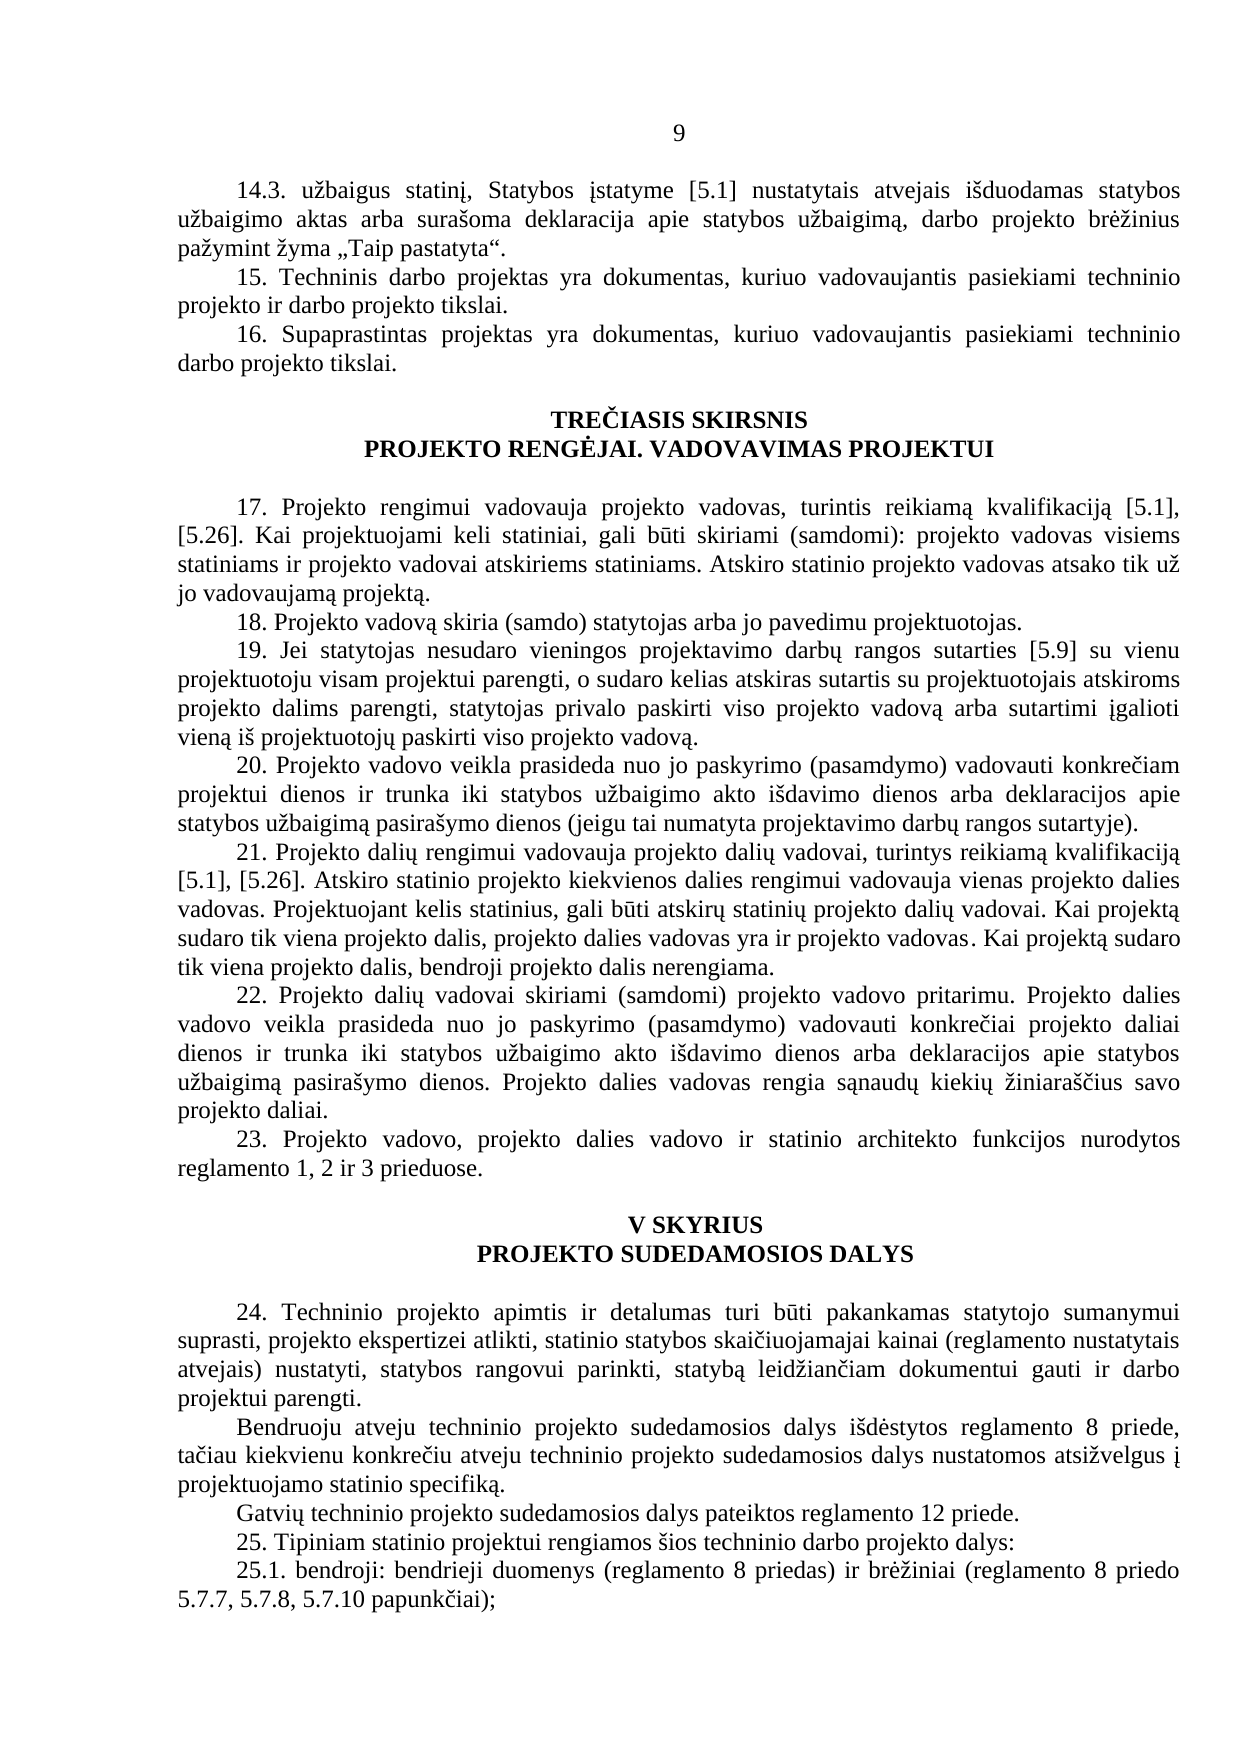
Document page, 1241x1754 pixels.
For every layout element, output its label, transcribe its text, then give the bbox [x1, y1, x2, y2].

text 25.1. bendroji: bendrieji duomenys (reglamento 8 priedas) ir brėžiniai (reglamento 8 priedo 5.7.7, 5.7.8, 5.7.10 papunkčiai); [177, 1556, 1181, 1613]
text 17. Projekto rengimui vadovauja projekto vadovas, turintis reikiamą kvalifikaciją [5.1], [5.26]. Kai projektuojami keli statiniai, gali būti skiriami (samdomi): projekto vadovas visiems statiniams ir projekto vadovai atskiriems statiniams. Atskiro statinio projekto vadovas atsako tik už jo vadovaujamą projektą. [177, 492, 1181, 607]
text 21. Projekto dalių rengimui vadovauja projekto dalių vadovai, turintys reikiamą kvalifikaciją [5.1], [5.26]. Atskiro statinio projekto kiekvienos dalies rengimui vadovauja vienas projekto dalies vadovas. Projektuojant kelis statinius, gali būti atskirų statinių projekto dalių vadovai. Kai projektą sudaro tik viena projekto dalis, projekto dalies vadovas yra ir projekto vadovas. Kai projektą sudaro tik viena projekto dalis, bendroji projekto dalis nerengiama. [177, 837, 1181, 981]
text PROJEKTO RENGĖJAI. VADOVAVIMAS PROJEKTUI [177, 434, 1181, 463]
text 15. Techninis darbo projektas yra dokumentas, kuriuo vadovaujantis pasiekiami techninio projekto ir darbo projekto tikslai. [177, 262, 1181, 319]
text 25. Tipiniam statinio projektui rengiamos šios techninio darbo projekto dalys: [177, 1527, 1181, 1556]
text 20. Projekto vadovo veikla prasideda nuo jo paskyrimo (pasamdymo) vadovauti konkrečiam projektui dienos ir trunka iki statybos užbaigimo akto išdavimo dienos arba deklaracijos apie statybos užbaigimą pasirašymo dienos (jeigu tai numatyta projektavimo darbų rangos sutartyje). [177, 751, 1181, 837]
text 19. Jei statytojas nesudaro vieningos projektavimo darbų rangos sutarties [5.9] su vienu projektuotoju visam projektui parengti, o sudaro kelias atskiras sutartis su projektuotojais atskiroms projekto dalims parengti, statytojas privalo paskirti viso projekto vadovą arba sutartimi įgalioti vieną iš projektuotojų paskirti viso projekto vadovą. [177, 636, 1181, 751]
text 22. Projekto dalių vadovai skiriami (samdomi) projekto vadovo pritarimu. Projekto dalies vadovo veikla prasideda nuo jo paskyrimo (pasamdymo) vadovauti konkrečiai projekto daliai dienos ir trunka iki statybos užbaigimo akto išdavimo dienos arba deklaracijos apie statybos užbaigimą pasirašymo dienos. Projekto dalies vadovas rengia sąnaudų kiekių žiniaraščius savo projekto daliai. [177, 981, 1181, 1124]
text TREČIASIS SKIRSNIS [177, 406, 1181, 434]
text 18. Projekto vadovą skiria (samdo) statytojas arba jo pavedimu projektuotojas. [177, 607, 1181, 636]
text Gatvių techninio projekto sudedamosios dalys pateiktos reglamento 12 priede. [177, 1498, 1181, 1527]
text 14.3. užbaigus statinį, Statybos įstatyme [5.1] nustatytais atvejais išduodamas statybos užbaigimo aktas arba surašoma deklaracija apie statybos užbaigimą, darbo projekto brėžinius pažymint žyma „Taip pastatyta“. [177, 176, 1181, 262]
text Bendruoju atveju techninio projekto sudedamosios dalys išdėstytos reglamento 8 priede, tačiau kiekvienu konkrečiu atveju techninio projekto sudedamosios dalys nustatomos atsižvelgus į projektuojamo statinio specifiką. [177, 1412, 1181, 1498]
text 24. Techninio projekto apimtis ir detalumas turi būti pakankamas statytojo sumanymui suprasti, projekto ekspertizei atlikti, statinio statybos skaičiuojamajai kainai (reglamento nustatytais atvejais) nustatyti, statybos rangovui parinkti, statybą leidžiančiam dokumentui gauti ir darbo projektui parengti. [177, 1297, 1181, 1412]
text 23. Projekto vadovo, projekto dalies vadovo ir statinio architekto funkcijos nurodytos reglamento 1, 2 ir 3 prieduose. [177, 1124, 1181, 1182]
text 16. Supaprastintas projektas yra dokumentas, kuriuo vadovaujantis pasiekiami techninio darbo projekto tikslai. [177, 319, 1181, 377]
text V SKYRIUS [177, 1211, 1181, 1239]
text PROJEKTO SUDEDAMOSIOS DALYS [177, 1239, 1181, 1268]
